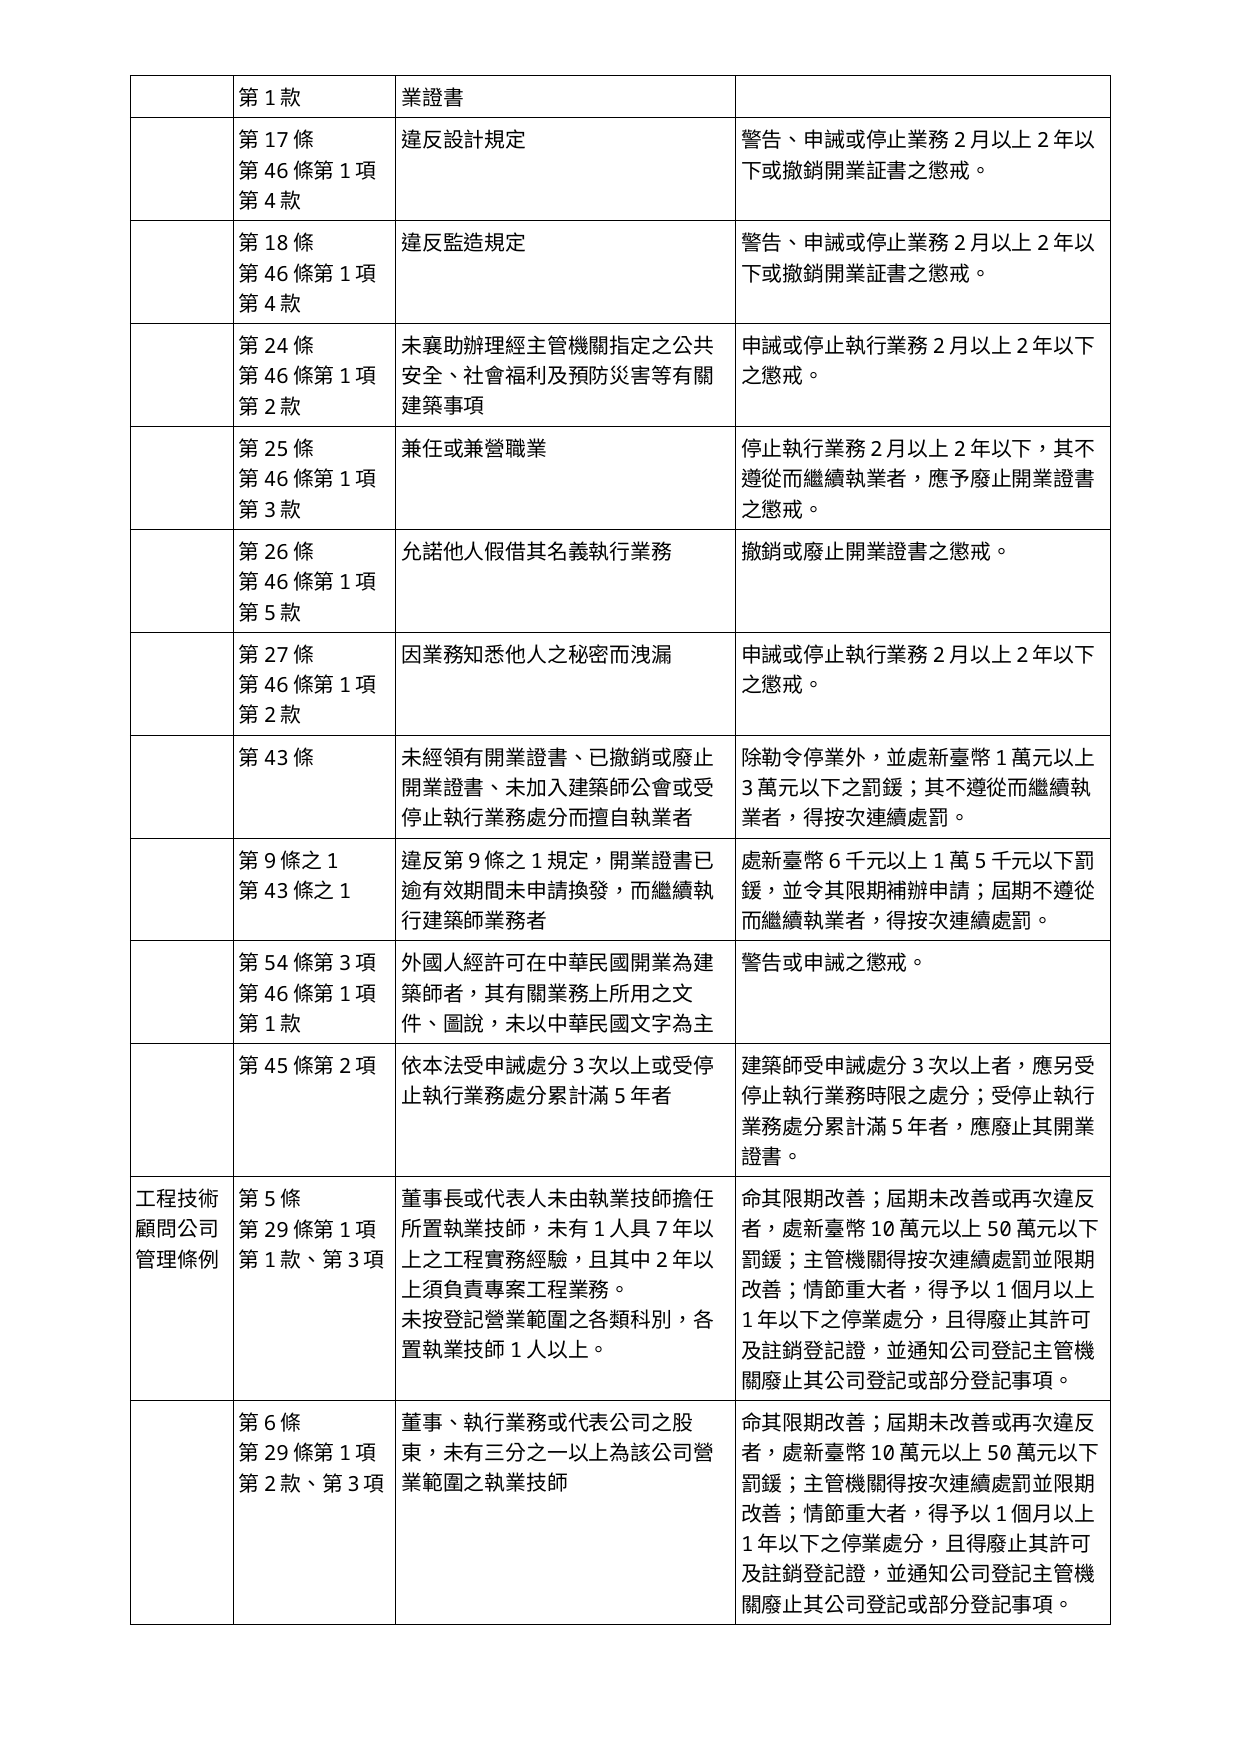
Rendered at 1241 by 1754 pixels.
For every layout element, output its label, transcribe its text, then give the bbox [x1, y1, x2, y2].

table_cell 第17條 第46條第1項第4款 [234, 118, 395, 220]
table_cell 第54條第3項 第46條第1項第1款 [234, 941, 395, 1043]
table_cell 第5條 第29條第1項第1款、第3項 [234, 1177, 395, 1400]
table_cell 外國人經許可在中華民國開業為建築師者，其有關業務上所用之文件、圖說，未以中華民國文字為主 [396, 941, 735, 1043]
table_cell 董事長或代表人未由執業技師擔任 所置執業技師，未有1人具7年以上之工程實務經驗，且其中2年以上須負責專案工程業務。 未按登記營業範圍之各類科別，各置執業技師1人以上。 [396, 1177, 735, 1400]
table_cell 第27條 第46條第1項第2款 [234, 633, 395, 735]
table_cell 命其限期改善；屆期未改善或再次違反者，處新臺幣10萬元以上50萬元以下罰鍰；主管機關得按次連續處罰並限期改善；情節重大者，得予以1個月以上1年以下之停業處分，且得廢止其許可及註銷登記證，並通知公司登記主管機關廢止其公司登記或部分登記事項。 [736, 1177, 1110, 1400]
table_cell [131, 76, 233, 117]
table_cell 第45條第2項 [234, 1044, 395, 1176]
table_cell 工程技術顧問公司管理條例 [131, 1177, 233, 1400]
table_cell 申誡或停止執行業務2月以上2年以下之懲戒。 [736, 633, 1110, 735]
table_cell 第25條 第46條第1項第3款 [234, 427, 395, 529]
table_cell 撤銷或廢止開業證書之懲戒。 [736, 530, 1110, 632]
table_cell 第24條 第46條第1項第2款 [234, 324, 395, 426]
table_cell 第9條之1 第43條之1 [234, 839, 395, 940]
table_cell 董事、執行業務或代表公司之股東，未有三分之一以上為該公司營業範圍之執業技師 [396, 1401, 735, 1624]
table_cell [131, 427, 233, 529]
table_cell [131, 736, 233, 838]
table_cell 除勒令停業外，並處新臺幣1萬元以上3萬元以下之罰鍰；其不遵從而繼續執業者，得按次連續處罰。 [736, 736, 1110, 838]
table_cell 第1款 [234, 76, 395, 117]
table_cell 警告或申誡之懲戒。 [736, 941, 1110, 1043]
table_cell 建築師受申誡處分3次以上者，應另受停止執行業務時限之處分；受停止執行業務處分累計滿5年者，應廢止其開業證書。 [736, 1044, 1110, 1176]
table_cell [131, 633, 233, 735]
table_cell 違反設計規定 [396, 118, 735, 220]
table_cell 依本法受申誡處分3次以上或受停止執行業務處分累計滿5年者 [396, 1044, 735, 1176]
table_cell 第26條 第46條第1項第5款 [234, 530, 395, 632]
table_cell [131, 941, 233, 1043]
table_cell 未襄助辦理經主管機關指定之公共安全、社會福利及預防災害等有關建築事項 [396, 324, 735, 426]
table_cell 警告、申誡或停止業務2月以上2年以下或撤銷開業証書之懲戒。 [736, 221, 1110, 323]
table_cell 第18條 第46條第1項第4款 [234, 221, 395, 323]
table_cell [131, 1044, 233, 1176]
table_cell [131, 324, 233, 426]
table_cell 違反監造規定 [396, 221, 735, 323]
table_cell 警告、申誡或停止業務2月以上2年以下或撤銷開業証書之懲戒。 [736, 118, 1110, 220]
table_cell [131, 839, 233, 940]
table_cell [131, 118, 233, 220]
table_cell 申誡或停止執行業務2月以上2年以下之懲戒。 [736, 324, 1110, 426]
table_cell 違反第9條之1規定，開業證書已逾有效期間未申請換發，而繼續執行建築師業務者 [396, 839, 735, 940]
table_cell 命其限期改善；屆期未改善或再次違反者，處新臺幣10萬元以上50萬元以下罰鍰；主管機關得按次連續處罰並限期改善；情節重大者，得予以1個月以上1年以下之停業處分，且得廢止其許可及註銷登記證，並通知公司登記主管機關廢止其公司登記或部分登記事項。 [736, 1401, 1110, 1624]
table_cell 允諾他人假借其名義執行業務 [396, 530, 735, 632]
table_cell 處新臺幣6千元以上1萬5千元以下罰鍰，並令其限期補辦申請；屆期不遵從而繼續執業者，得按次連續處罰。 [736, 839, 1110, 940]
table_cell [736, 76, 1110, 117]
table_cell 第43條 [234, 736, 395, 838]
table_cell [131, 221, 233, 323]
table_cell [131, 1401, 233, 1624]
table_cell 業證書 [396, 76, 735, 117]
table_cell 停止執行業務2月以上2年以下，其不遵從而繼續執業者，應予廢止開業證書之懲戒。 [736, 427, 1110, 529]
table_cell 未經領有開業證書、已撤銷或廢止開業證書、未加入建築師公會或受停止執行業務處分而擅自執業者 [396, 736, 735, 838]
table_cell 兼任或兼營職業 [396, 427, 735, 529]
table_cell [131, 530, 233, 632]
table_cell 第6條 第29條第1項第2款、第3項 [234, 1401, 395, 1624]
table_cell 因業務知悉他人之秘密而洩漏 [396, 633, 735, 735]
